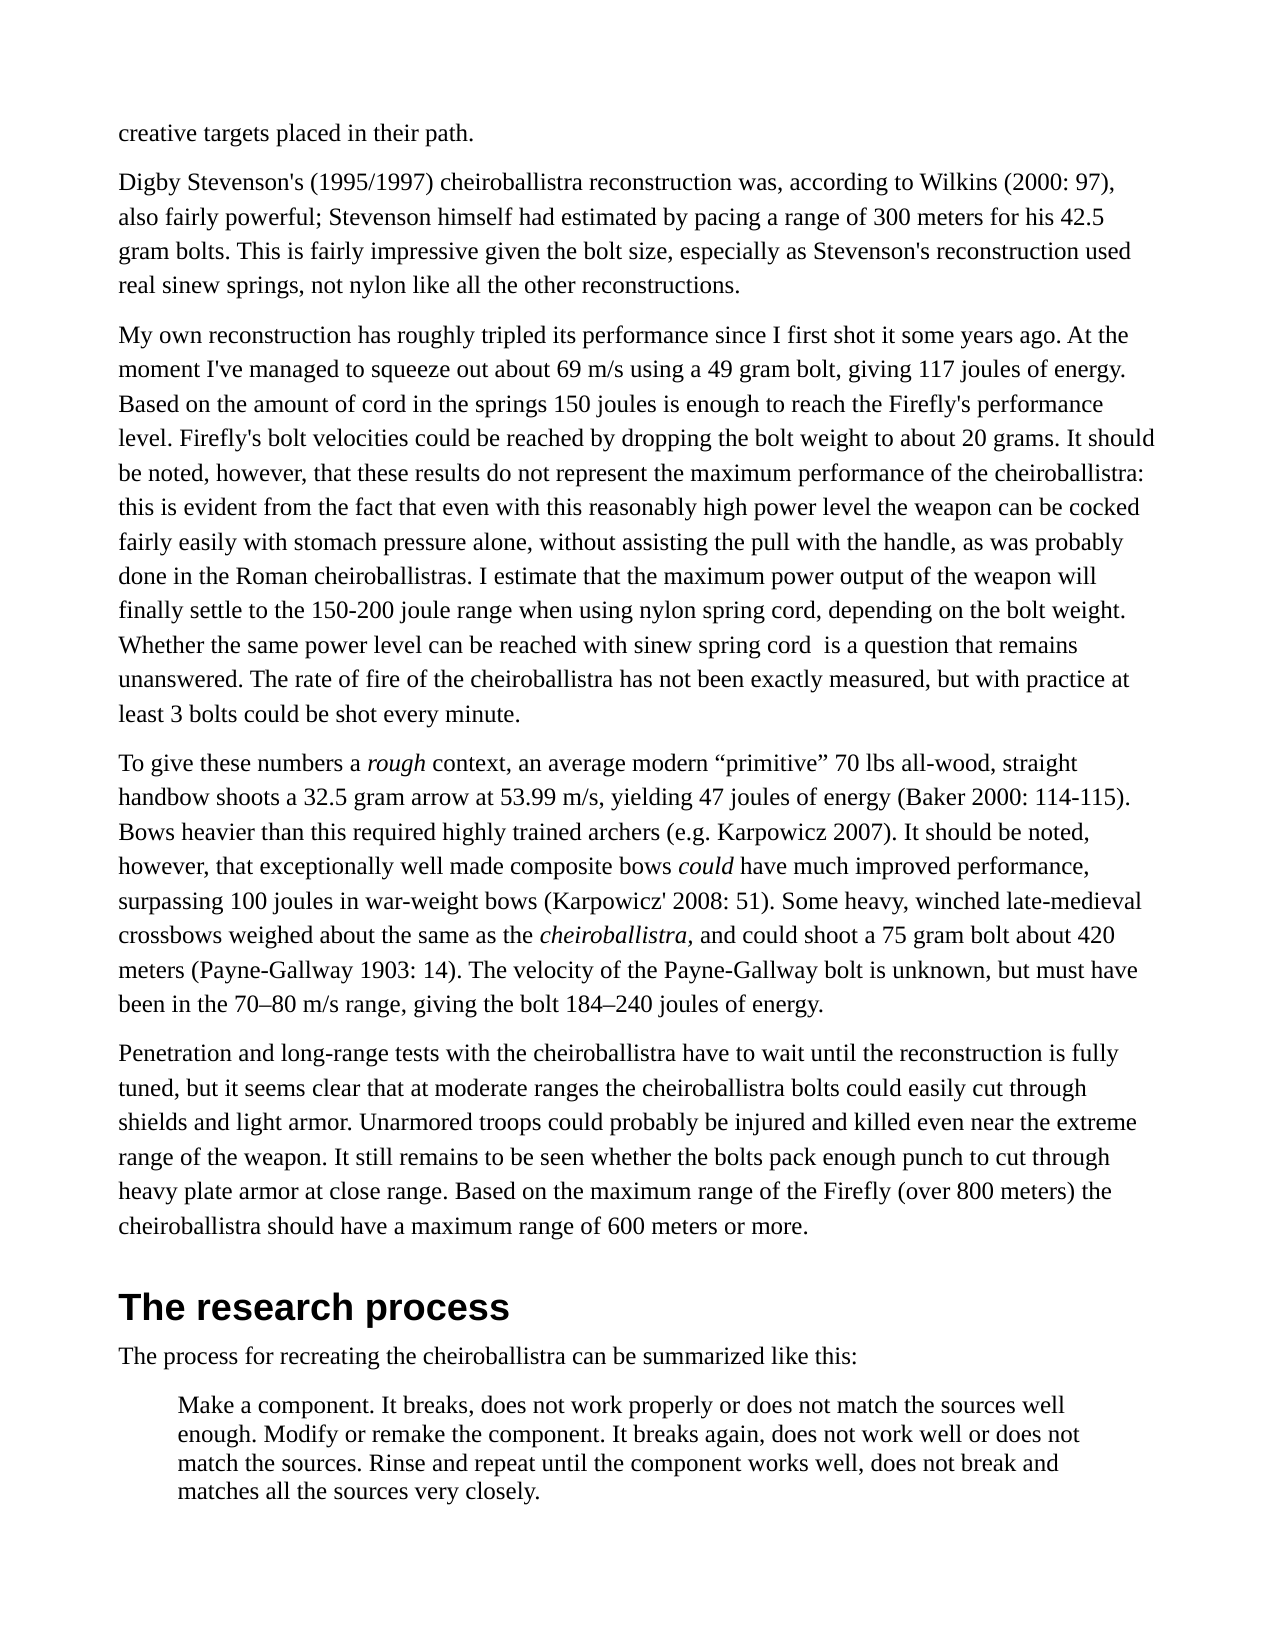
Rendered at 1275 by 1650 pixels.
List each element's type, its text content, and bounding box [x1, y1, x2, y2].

text Make a component. It breaks, does not work properly or does not match the sources well enough. Modify or remake the component. It breaks again, does not work well or does not match the sources. Rinse and repeat until the component works well, does not break and matches all the sources very closely. [177, 1390, 1098, 1505]
text Digby Stevenson's (1995/1997) cheiroballistra reconstruction was, according to Wilkins (2000: 97), also fairly powerful; Stevenson himself had estimated by pacing a range of 300 meters for his 42.5 gram bolts. This is fairly impressive given the bolt size, especially as Stevenson's reconstruction used real sinew springs, not nylon like all the other reconstructions. [118, 167, 1157, 299]
text The process for recreating the cheiroballistra can be summarized like this: [118, 1341, 1157, 1370]
text creative targets placed in their path. [118, 118, 1157, 147]
text Penetration and long-range tests with the cheiroballistra have to wait until the reconstruction is fully tuned, but it seems clear that at moderate ranges the cheiroballistra bolts could easily cut through shields and light armor. Unarmored troops could probably be injured and killed even near the extreme range of the weapon. It still remains to be seen whether the bolts pack enough punch to cut through heavy plate armor at close range. Based on the maximum range of the Firefly (over 800 meters) the cheiroballistra should have a maximum range of 600 meters or more. [118, 1038, 1157, 1239]
text To give these numbers a rough context, an average modern “primitive” 70 lbs all-wood, straight handbow shoots a 32.5 gram arrow at 53.99 m/s, yielding 47 joules of energy (Baker 2000: 114-115). Bows heavier than this required highly trained archers (e.g. Karpowicz 2007). It should be noted, however, that exceptionally well made composite bows could have much improved performance, surpassing 100 joules in war-weight bows (Karpowicz' 2008: 51). Some heavy, winched late-medieval crossbows weighed about the same as the cheiroballistra, and could shoot a 75 gram bolt about 420 meters (Payne-Gallway 1903: 14). The velocity of the Payne-Gallway bolt is unknown, but must have been in the 70–80 m/s range, giving the bolt 184–240 joules of energy. [118, 748, 1157, 1018]
subtitle The research process [118, 1285, 1157, 1328]
text My own reconstruction has roughly tripled its performance since I first shot it some years ago. At the moment I've managed to squeeze out about 69 m/s using a 49 gram bolt, giving 117 joules of energy. Based on the amount of cord in the springs 150 joules is enough to reach the Firefly's performance level. Firefly's bolt velocities could be reached by dropping the bolt weight to about 20 grams. It should be noted, however, that these results do not represent the maximum performance of the cheiroballistra: this is evident from the fact that even with this reasonably high power level the weapon can be cocked fairly easily with stomach pressure alone, without assisting the pull with the handle, as was probably done in the Roman cheiroballistras. I estimate that the maximum power output of the weapon will finally settle to the 150-200 joule range when using nylon spring cord, depending on the bolt weight. Whether the same power level can be reached with sinew spring cord is a question that remains unanswered. The rate of fire of the cheiroballistra has not been exactly measured, but with practice at least 3 bolts could be shot every minute. [118, 320, 1157, 728]
